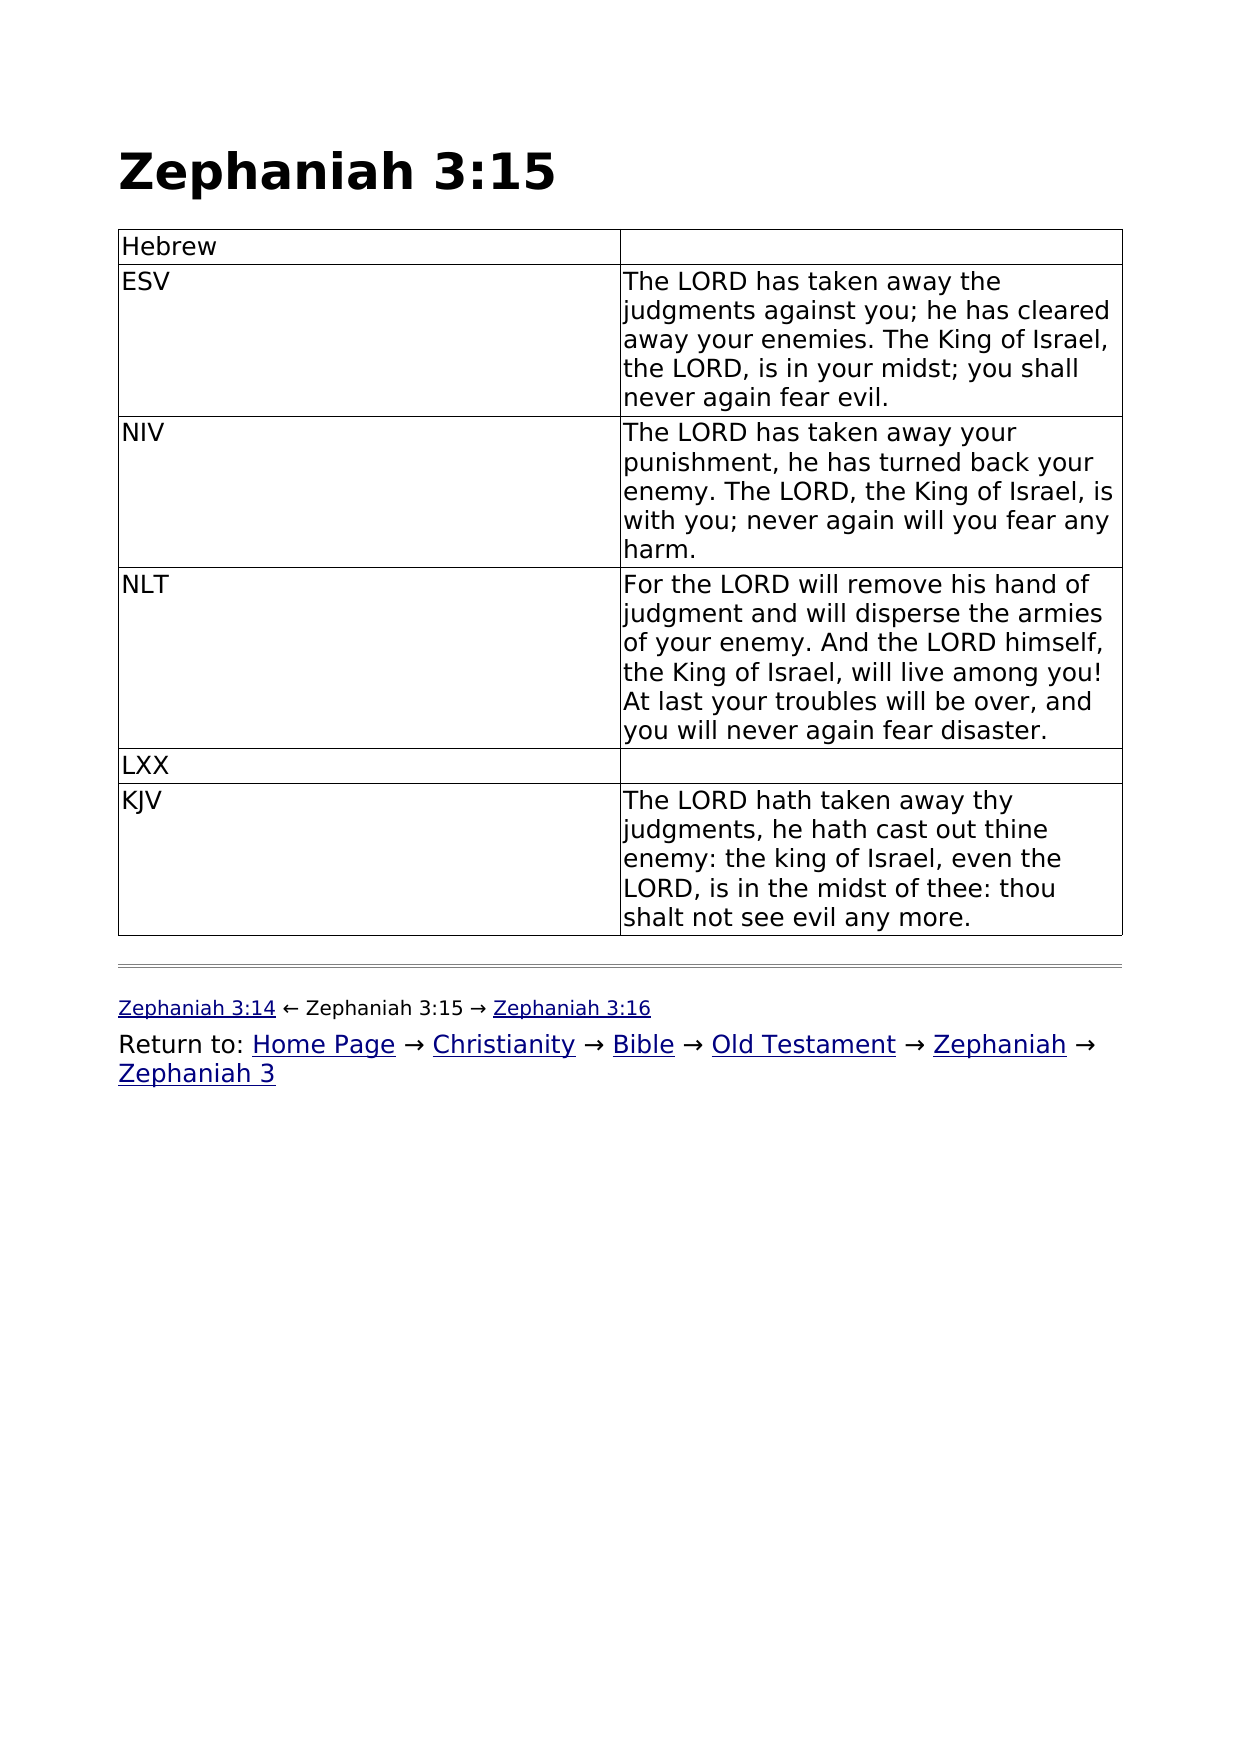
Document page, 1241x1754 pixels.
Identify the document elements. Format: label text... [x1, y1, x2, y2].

table_cell The LORD hath taken away thy judgments, he hath cast out thine enemy: the king of Israel, even the LORD, is in the midst of thee: thou shalt not see evil any more. [621, 784, 1122, 935]
table_header Hebrew [119, 230, 620, 264]
table_cell NIV [119, 417, 620, 567]
table_header [621, 230, 1122, 264]
table_cell The LORD has taken away the judgments against you; he has cleared away your enemies. The King of Israel, the LORD, is in your midst; you shall never again fear evil. [621, 265, 1122, 416]
subtitle Zephaniah 3:15 [118, 143, 1122, 201]
table_cell [621, 749, 1122, 783]
table_cell NLT [119, 568, 620, 748]
table_cell The LORD has taken away your punishment, he has turned back your enemy. The LORD, the King of Israel, is with you; never again will you fear any harm. [621, 417, 1122, 567]
table_cell ESV [119, 265, 620, 416]
table_cell LXX [119, 749, 620, 783]
table_cell KJV [119, 784, 620, 935]
text Return to: Home Page → Christianity → Bible → Old Testament → Zephaniah → Zephaniah 3 [118, 1030, 1122, 1089]
text Zephaniah 3:14 ← Zephaniah 3:15 → Zephaniah 3:16 [118, 996, 1122, 1030]
table_cell For the LORD will remove his hand of judgment and will disperse the armies of your enemy. And the LORD himself, the King of Israel, will live among you! At last your troubles will be over, and you will never again fear disaster. [621, 568, 1122, 748]
